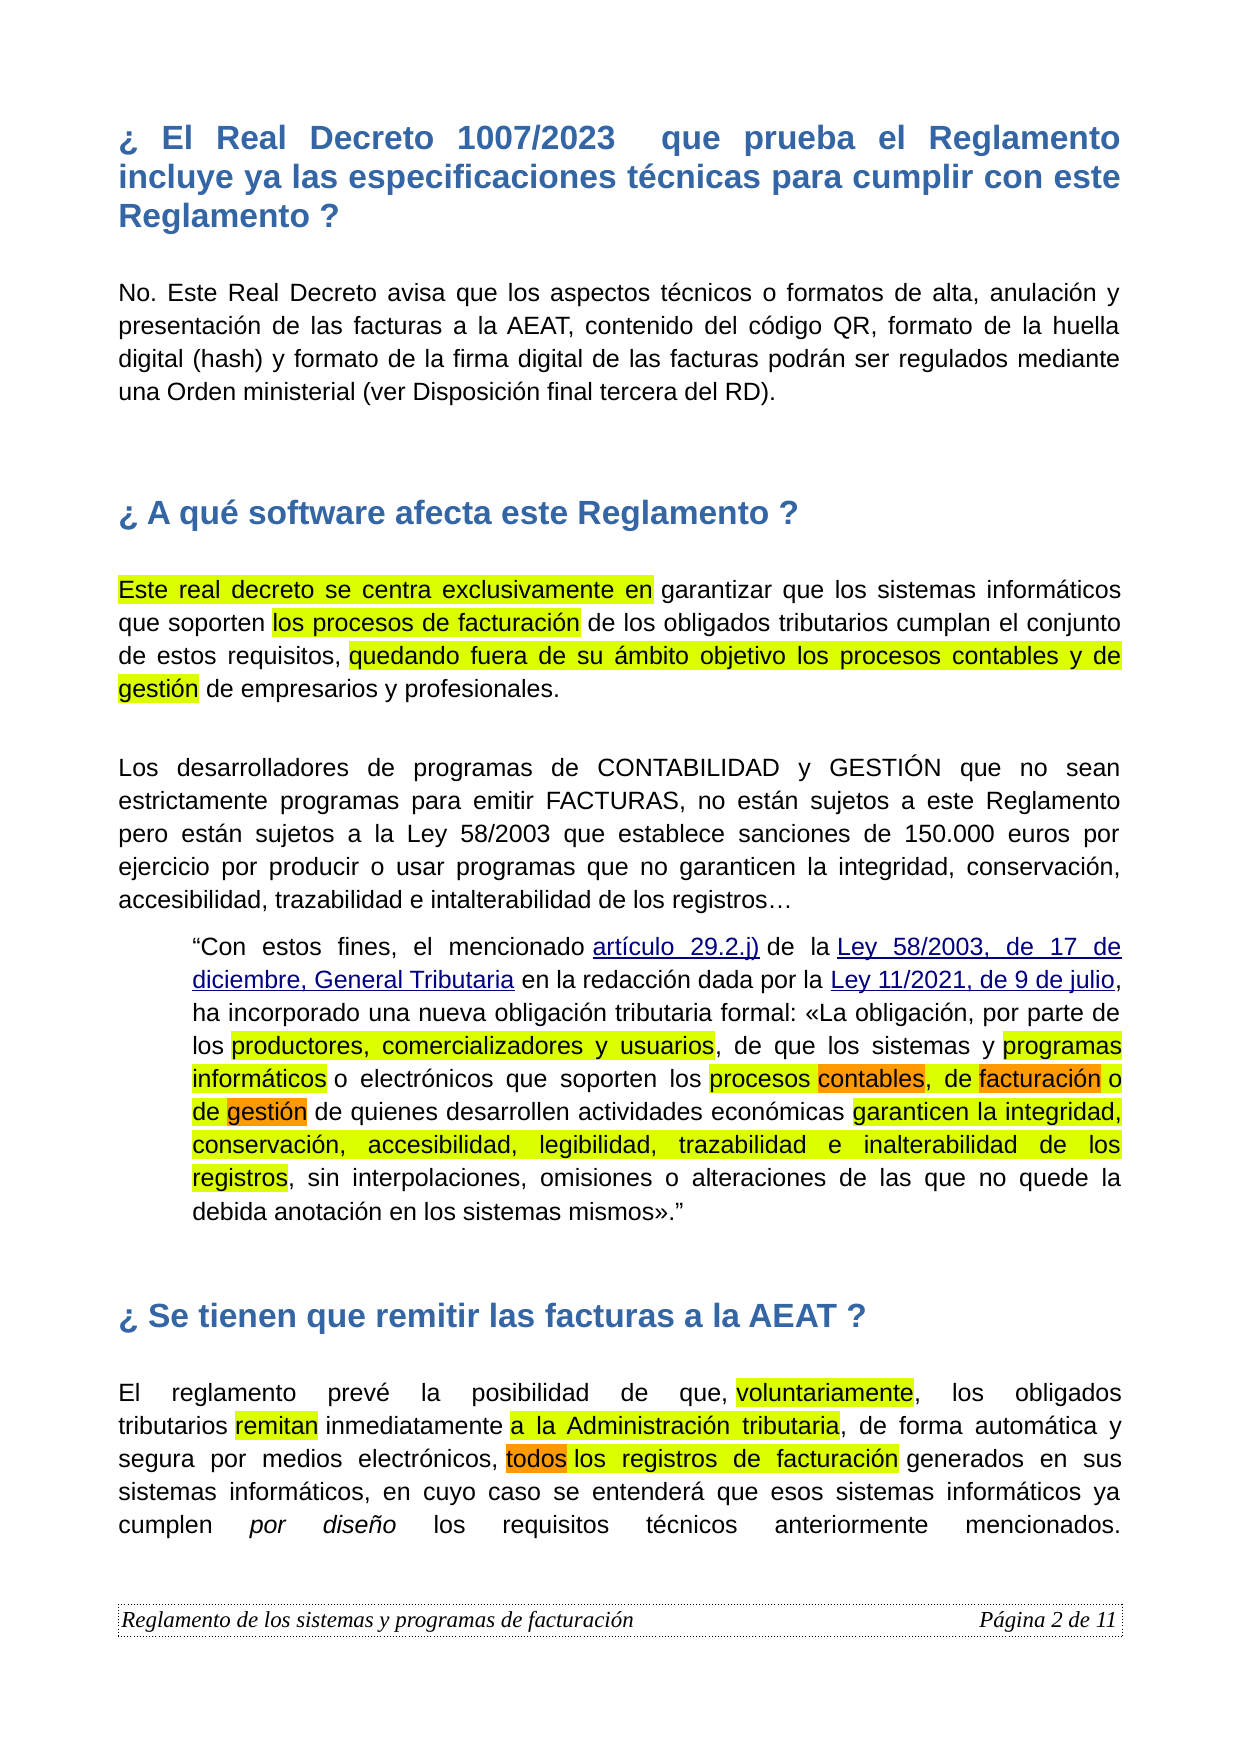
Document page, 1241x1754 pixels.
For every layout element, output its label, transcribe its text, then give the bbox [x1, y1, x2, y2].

subtitle ¿ El Real Decreto 1007/2023 que prueba el Reglamento incluye ya las especificaciones técnicas para cumplir con este Reglamento ? [118, 118, 1122, 234]
text Los desarrolladores de programas de CONTABILIDAD y GESTIÓN que no sean estrictamente programas para emitir FACTURAS, no están sujetos a este Reglamento pero están sujetos a la Ley 58/2003 que establece sanciones de 150.000 euros por ejercicio por producir o usar programas que no garanticen la integridad, conservación, accesibilidad, trazabilidad e intalterabilidad de los registros… [118, 753, 1122, 913]
text Este real decreto se centra exclusivamente en garantizar que los sistemas informáticos que soporten los procesos de facturación de los obligados tributarios cumplan el conjunto de estos requisitos, quedando fuera de su ámbito objetivo los procesos contables y de gestión de empresarios y profesionales. [118, 575, 1122, 703]
text El reglamento prevé la posibilidad de que, voluntariamente, los obligados tributarios remitan inmediatamente a la Administración tributaria, de forma automática y segura por medios electrónicos, todos los registros de facturación generados en sus sistemas informáticos, en cuyo caso se entenderá que esos sistemas informáticos ya cumplen por diseño los requisitos técnicos anteriormente mencionados. [118, 1378, 1122, 1572]
text “Con estos fines, el mencionado artículo 29.2.j) de la Ley 58/2003, de 17 de diciembre, General Tributaria en la redacción dada por la Ley 11/2021, de 9 de julio, ha incorporado una nueva obligación tributaria formal: «La obligación, por parte de los productores, comercializadores y usuarios, de que los sistemas y programas informáticos o electrónicos que soporten los procesos contables, de facturación o de gestión de quienes desarrollen actividades económicas garanticen la integridad, conservación, accesibilidad, legibilidad, trazabilidad e inalterabilidad de los registros, sin interpolaciones, omisiones o alteraciones de las que no quede la debida anotación en los sistemas mismos».” [192, 932, 1122, 1225]
text No. Este Real Decreto avisa que los aspectos técnicos o formatos de alta, anulación y presentación de las facturas a la AEAT, contenido del código QR, formato de la huella digital (hash) y formato de la firma digital de las facturas podrán ser regulados mediante una Orden ministerial (ver Disposición final tercera del RD). [118, 278, 1122, 405]
subtitle ¿ Se tienen que remitir las facturas a la AEAT ? [118, 1296, 1122, 1334]
subtitle ¿ A qué software afecta este Reglamento ? [118, 493, 1122, 531]
